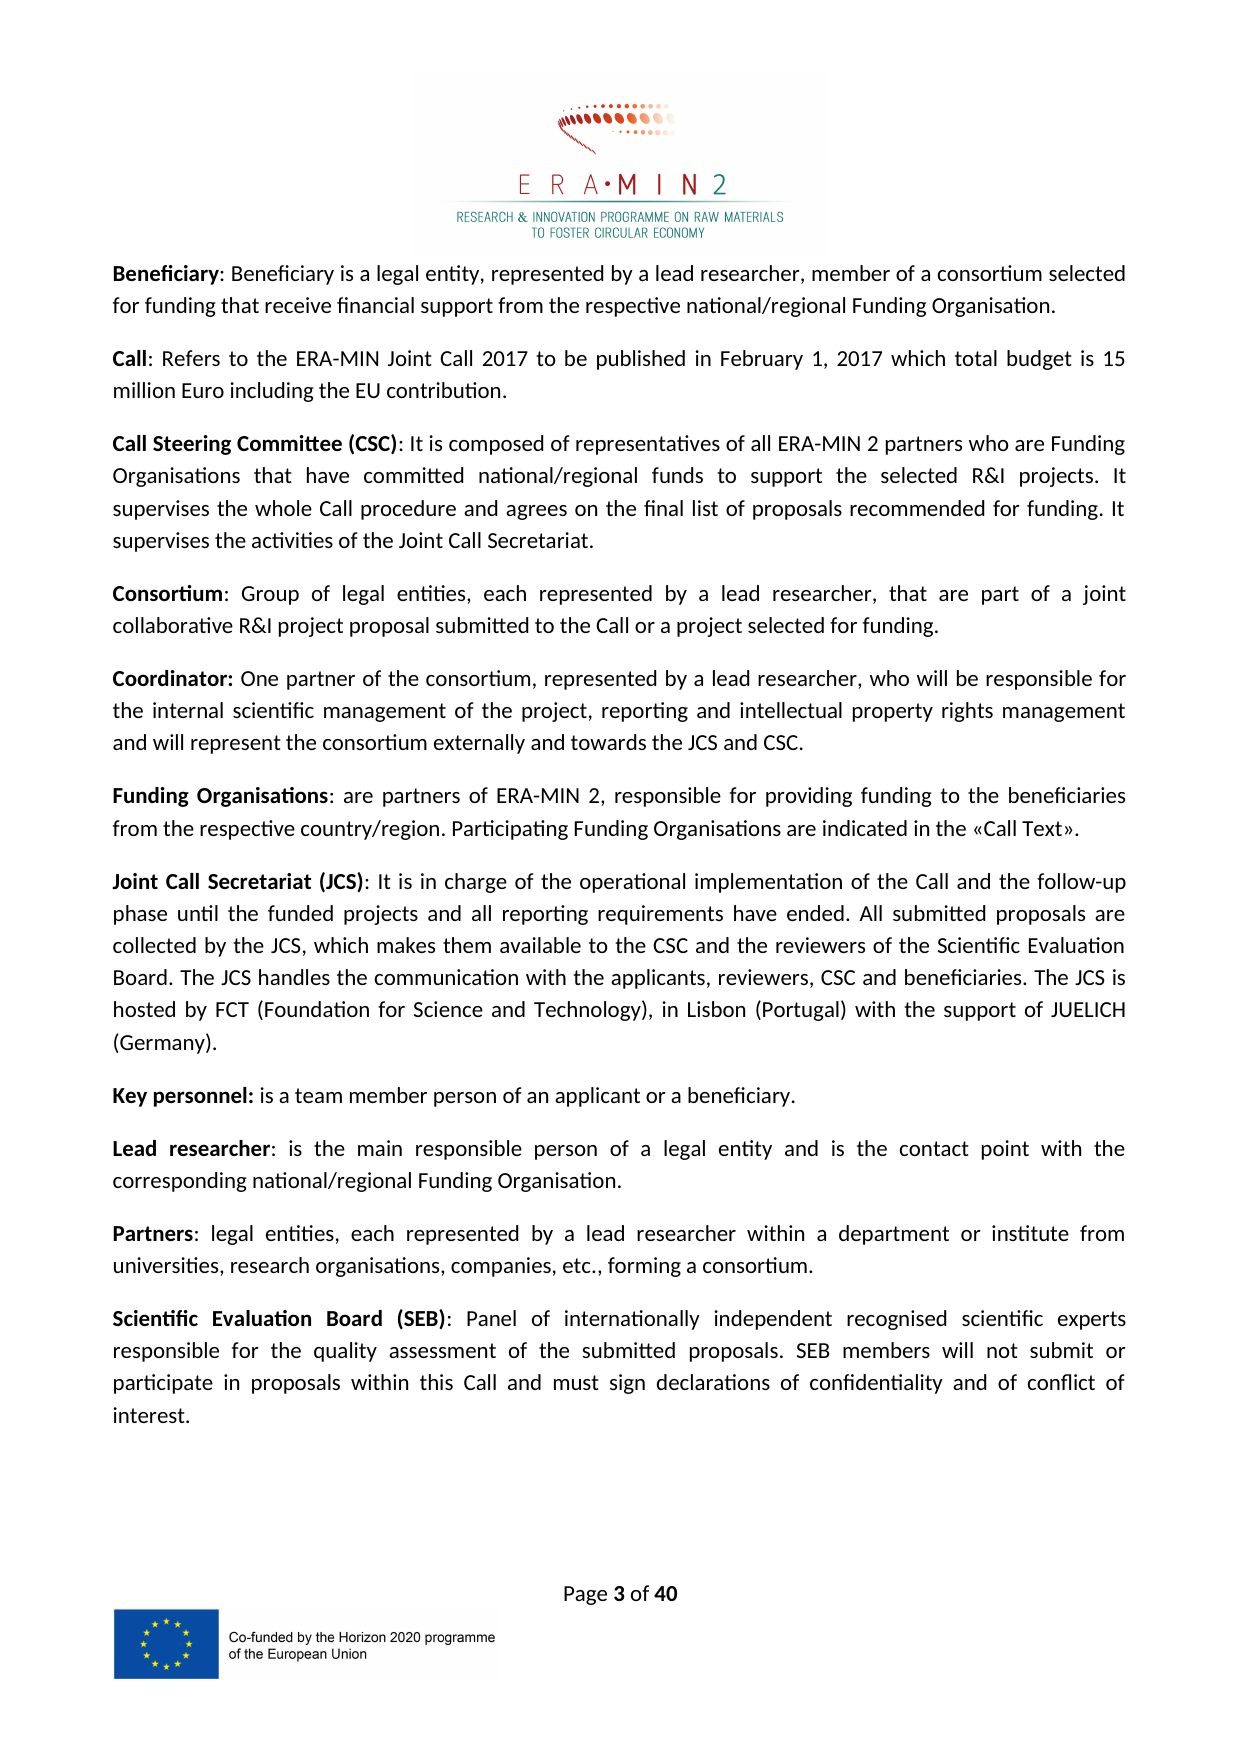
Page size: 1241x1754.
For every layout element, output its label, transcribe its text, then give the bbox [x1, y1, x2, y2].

text Scientific Evaluation Board (SEB): Panel of internationally independent recognised scientific experts responsible for the quality assessment of the submitted proposals. SEB members will not submit or participate in proposals within this Call and must sign declarations of confidentiality and of conflict of interest. [112, 1304, 1128, 1429]
text Call Steering Committee (CSC): It is composed of representatives of all ERA-MIN 2 partners who are Funding Organisations that have committed national/regional funds to support the selected R&I projects. It supervises the whole Call procedure and agrees on the final list of proposals recommended for funding. It supervises the activities of the Joint Call Secretariat. [112, 429, 1128, 554]
text Lead researcher: is the main responsible person of a legal entity and is the contact point with the corresponding national/regional Funding Organisation. [112, 1134, 1128, 1194]
text Consortium: Group of legal entities, each represented by a lead researcher, that are part of a joint collaborative R&I project proposal submitted to the Call or a project selected for funding. [112, 579, 1128, 639]
text Funding Organisations: are partners of ERA-MIN 2, responsible for providing funding to the beneficiaries from the respective country/region. Participating Funding Organisations are indicated in the «Call Text». [112, 782, 1128, 842]
text Joint Call Secretariat (JCS): It is in charge of the operational implementation of the Call and the follow-up phase until the funded projects and all reporting requirements have ended. All submitted proposals are collected by the JCS, which makes them available to the CSC and the reviewers of the Scientific Evaluation Board. The JCS handles the communication with the applicants, reviewers, CSC and beneficiaries. The JCS is hosted by FCT (Foundation for Science and Technology), in Lisbon (Portugal) with the support of JUELICH (Germany). [112, 867, 1128, 1056]
text Partners: legal entities, each represented by a lead researcher within a department or institute from universities, research organisations, companies, etc., forming a consortium. [112, 1219, 1128, 1279]
text Beneficiary: Beneficiary is a legal entity, represented by a lead researcher, member of a consortium selected for funding that receive financial support from the respective national/regional Funding Organisation. [112, 259, 1128, 319]
text Key personnel: is a team member person of an applicant or a beneficiary. [112, 1081, 1128, 1109]
text Call: Refers to the ERA-MIN Joint Call 2017 to be published in February 1, 2017 which total budget is 15 million Euro including the EU contribution. [112, 344, 1128, 404]
text Coordinator: One partner of the consortium, represented by a lead researcher, who will be responsible for the internal scientific management of the project, reporting and intellectual property rights management and will represent the consortium externally and towards the JCS and CSC. [112, 664, 1128, 757]
